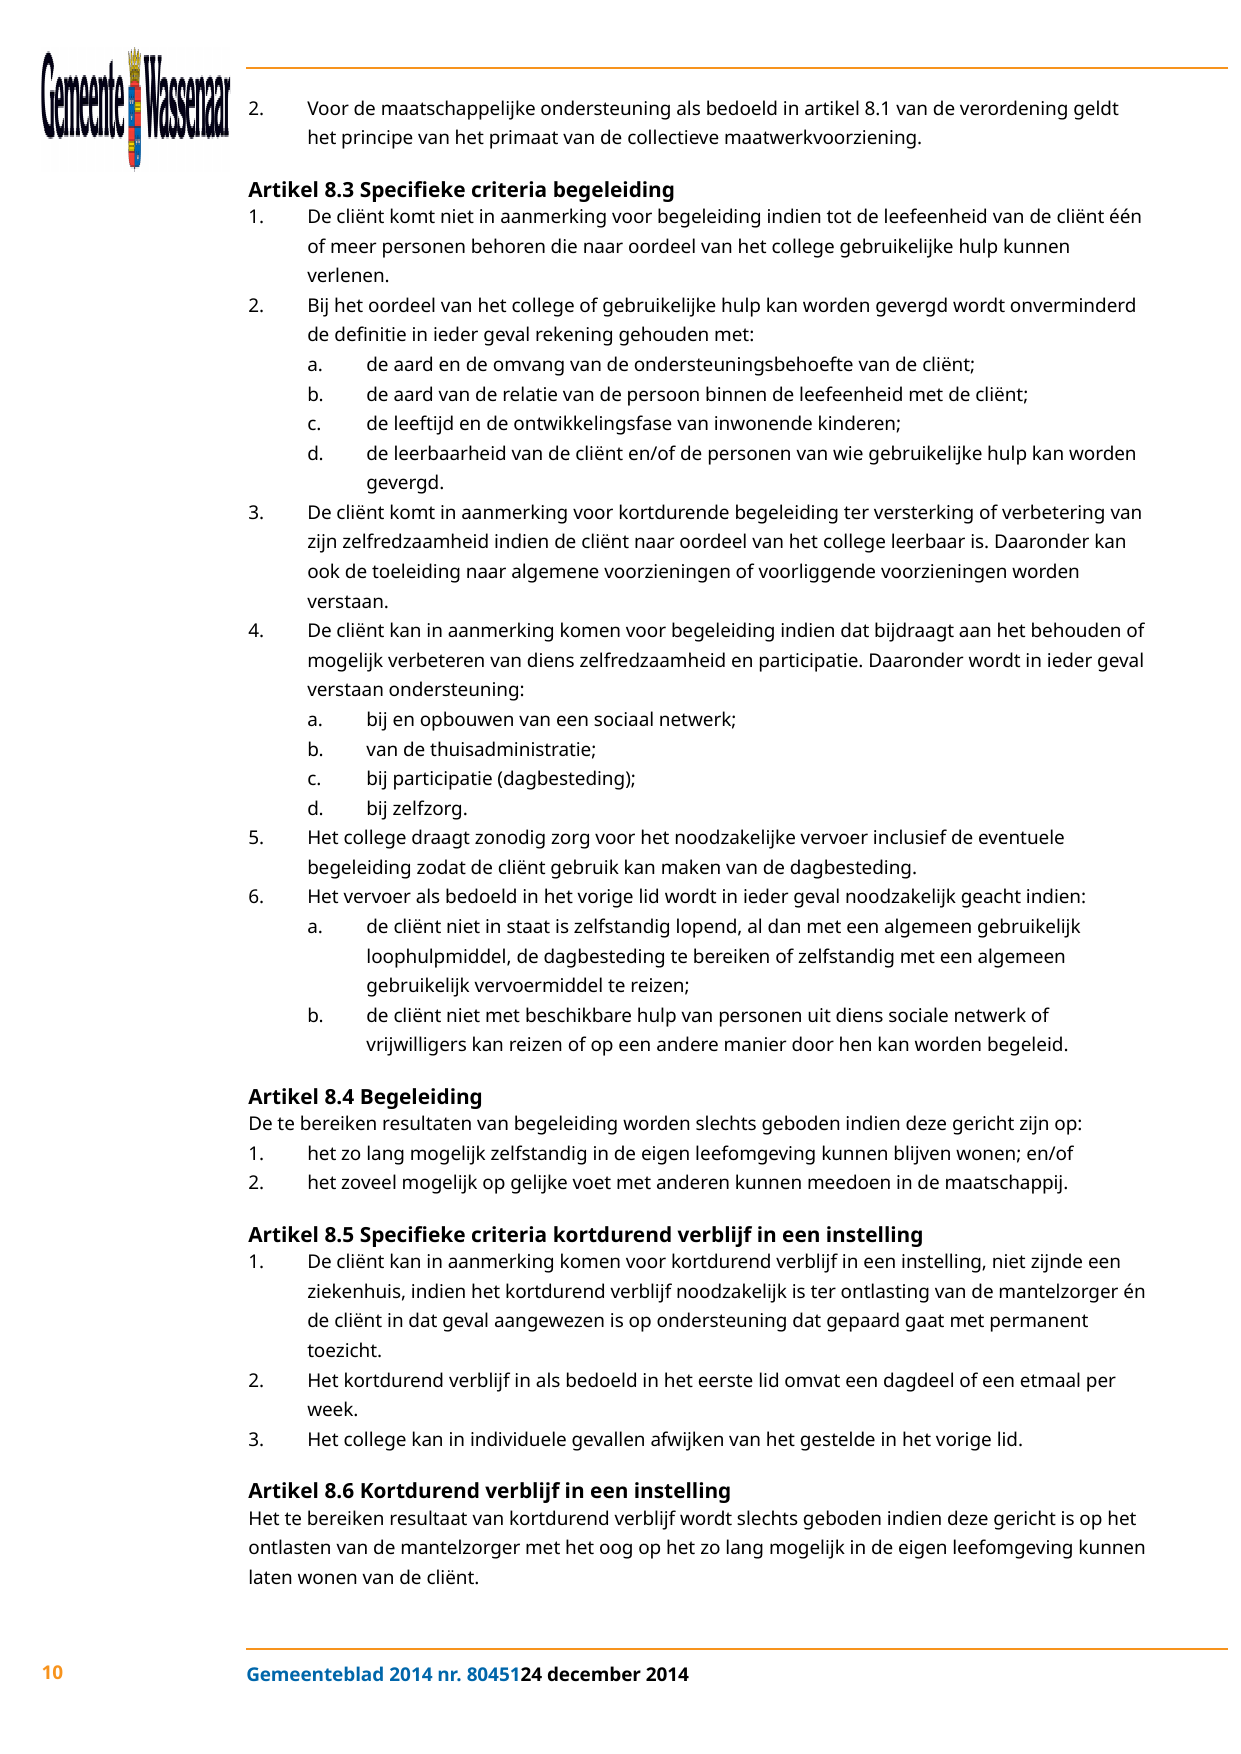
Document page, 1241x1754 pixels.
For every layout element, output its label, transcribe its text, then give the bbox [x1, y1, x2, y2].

list De cliënt kan in aanmerking komen voor begeleiding indien dat bijdraagt aan het behouden of mogelijk verbeteren van diens zelfredzaamheid en participatie. Daaronder wordt in ieder geval verstaan ondersteuning: [248, 617, 1152, 702]
list de cliënt niet met beschikbare hulp van personen uit diens sociale netwerk of vrijwilligers kan reizen of op een andere manier door hen kan worden begeleid. [307, 1002, 1152, 1057]
list bij en opbouwen van een sociaal netwerk; [307, 706, 1152, 732]
list De cliënt komt niet in aanmerking voor begeleiding indien tot de leefeenheid van de cliënt één of meer personen behoren die naar oordeel van het college gebruikelijke hulp kunnen verlenen. [248, 203, 1152, 288]
list Bij het oordeel van het college of gebruikelijke hulp kan worden gevergd wordt onverminderd de definitie in ieder geval rekening gehouden met: [248, 292, 1152, 347]
text Artikel 8.5 Specifieke criteria kortdurend verblijf in een instelling [248, 1220, 1152, 1248]
list het zo lang mogelijk zelfstandig in de eigen leefomgeving kunnen blijven wonen; en/of [248, 1140, 1152, 1166]
picture [41, 47, 231, 172]
text Het te bereiken resultaat van kortdurend verblijf wordt slechts geboden indien deze gericht is op het ontlasten van de mantelzorger met het oog op het zo lang mogelijk in de eigen leefomgeving kunnen laten wonen van de cliënt. [248, 1505, 1152, 1590]
list Het kortdurend verblijf in als bedoeld in het eerste lid omvat een dagdeel of een etmaal per week. [248, 1367, 1152, 1422]
list Voor de maatschappelijke ondersteuning als bedoeld in artikel 8.1 van de verordening geldt het principe van het primaat van de collectieve maatwerkvoorziening. [248, 95, 1152, 150]
list de leerbaarheid van de cliënt en/of de personen van wie gebruikelijke hulp kan worden gevergd. [307, 440, 1152, 495]
list de leeftijd en de ontwikkelingsfase van inwonende kinderen; [307, 410, 1152, 436]
text Artikel 8.6 Kortdurend verblijf in een instelling [248, 1476, 1152, 1505]
text Artikel 8.3 Specifieke criteria begeleiding [248, 175, 1152, 203]
list De cliënt kan in aanmerking komen voor kortdurend verblijf in een instelling, niet zijnde een ziekenhuis, indien het kortdurend verblijf noodzakelijk is ter ontlasting van de mantelzorger én de cliënt in dat geval aangewezen is op ondersteuning dat gepaard gaat met permanent toezicht. [248, 1248, 1152, 1363]
list De cliënt komt in aanmerking voor kortdurende begeleiding ter versterking of verbetering van zijn zelfredzaamheid indien de cliënt naar oordeel van het college leerbaar is. Daaronder kan ook de toeleiding naar algemene voorzieningen of voorliggende voorzieningen worden verstaan. [248, 499, 1152, 613]
list Het college kan in individuele gevallen afwijken van het gestelde in het vorige lid. [248, 1426, 1152, 1452]
list de aard van de relatie van de persoon binnen de leefeenheid met de cliënt; [307, 381, 1152, 406]
list Het college draagt zonodig zorg voor het noodzakelijke vervoer inclusief de eventuele begeleiding zodat de cliënt gebruik kan maken van de dagbesteding. [248, 824, 1152, 880]
list van de thuisadministratie; [307, 736, 1152, 761]
list Het vervoer als bedoeld in het vorige lid wordt in ieder geval noodzakelijk geacht indien: [248, 884, 1152, 909]
list de cliënt niet in staat is zelfstandig lopend, al dan met een algemeen gebruikelijk loophulpmiddel, de dagbesteding te bereiken of zelfstandig met een algemeen gebruikelijk vervoermiddel te reizen; [307, 913, 1152, 998]
text Artikel 8.4 Begeleiding [248, 1082, 1152, 1110]
list het zoveel mogelijk op gelijke voet met anderen kunnen meedoen in de maatschappij. [248, 1169, 1152, 1195]
text De te bereiken resultaten van begeleiding worden slechts geboden indien deze gericht zijn op: [248, 1110, 1152, 1136]
list bij zelfzorg. [307, 795, 1152, 821]
list de aard en de omvang van de ondersteuningsbehoefte van de cliënt; [307, 351, 1152, 377]
list bij participatie (dagbesteding); [307, 765, 1152, 791]
